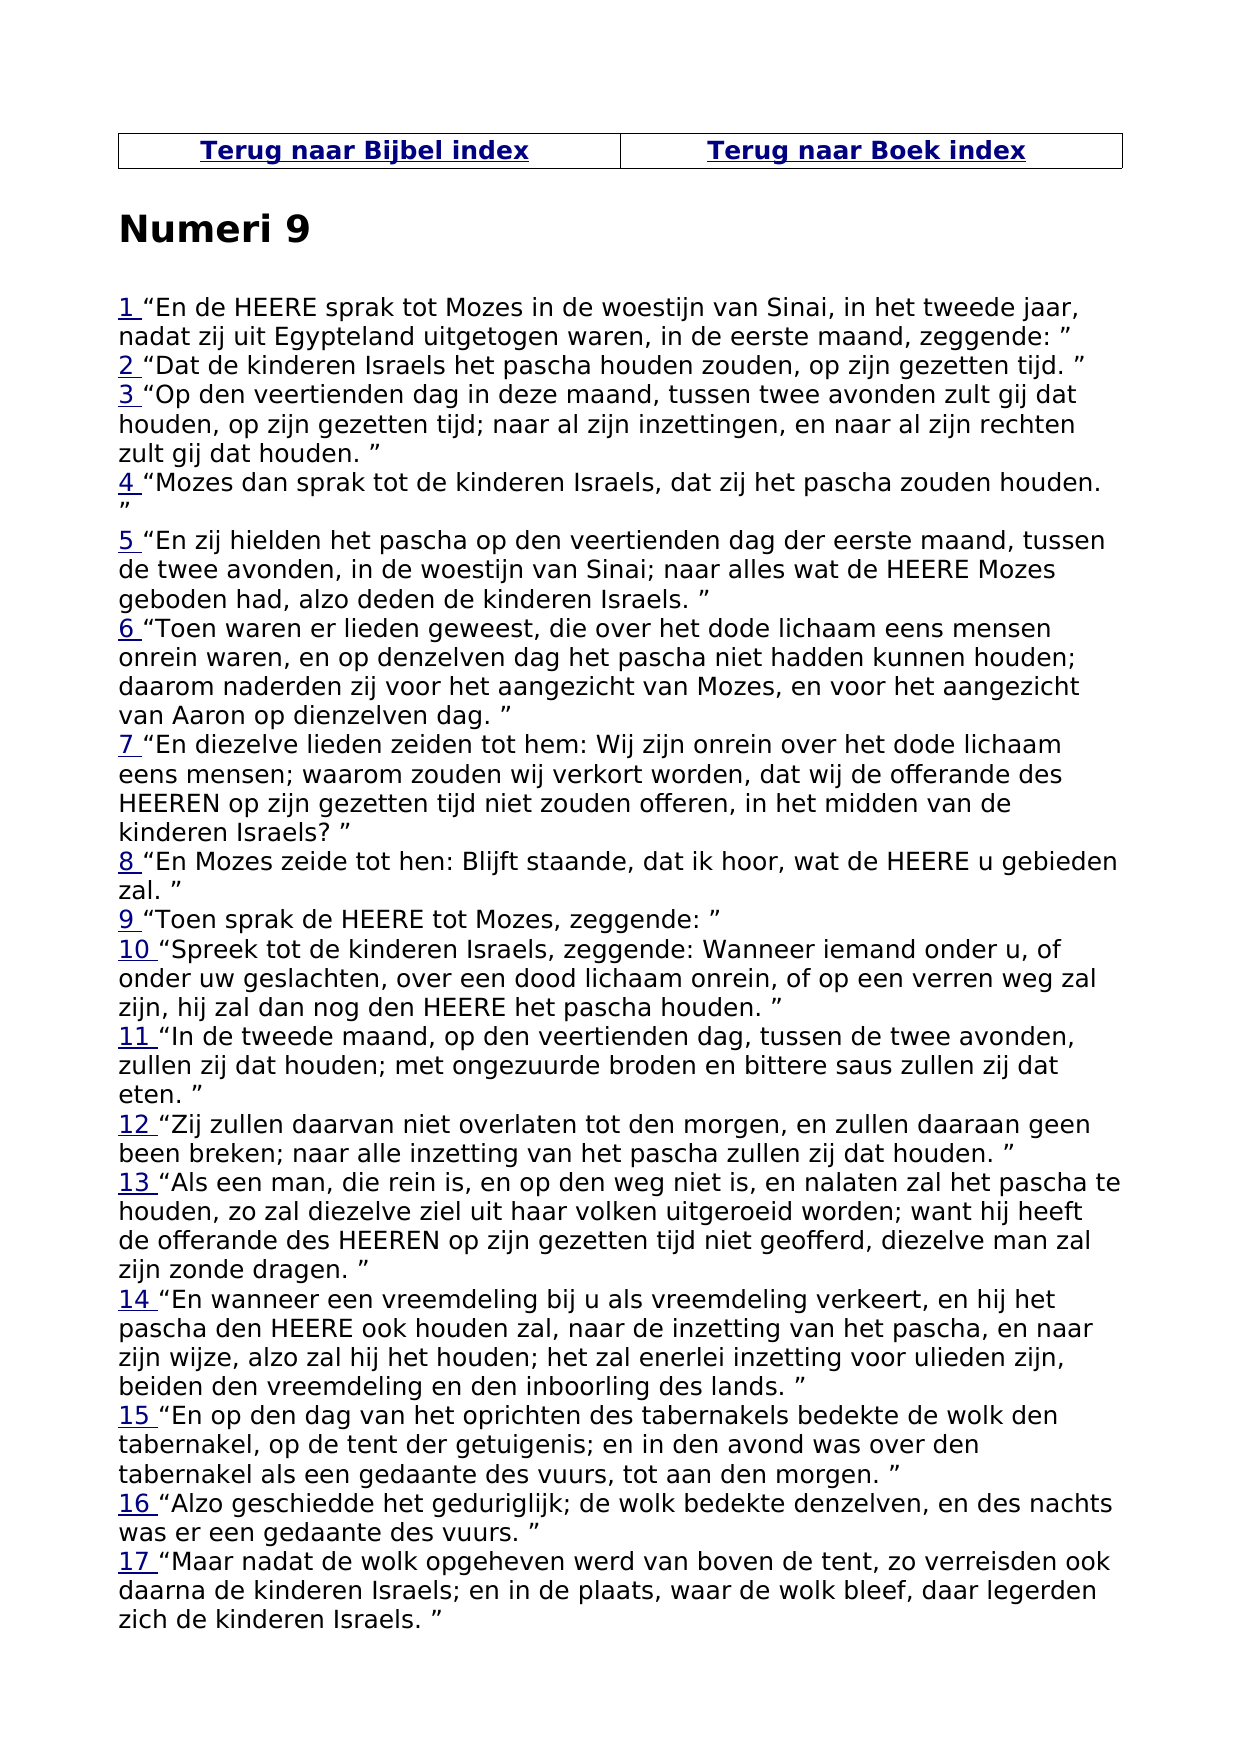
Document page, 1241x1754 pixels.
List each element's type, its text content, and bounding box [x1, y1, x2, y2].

table_header Terug naar Boek index [621, 134, 1122, 168]
subtitle Numeri 9 [118, 208, 1122, 252]
table_header Terug naar Bijbel index [119, 134, 620, 168]
text 1 “En de HEERE sprak tot Mozes in de woestijn van Sinai, in het tweede jaar, nadat zij uit Egypteland uitgetogen waren, in de eerste maand, zeggende: ” 2 “Dat de kinderen Israels het pascha houden zouden, op zijn gezetten tijd. ” 3 “Op den veertienden dag in deze maand, tussen twee avonden zult gij dat houden, op zijn gezetten tijd; naar al zijn inzettingen, en naar al zijn rechten zult gij dat houden. ” 4 “Mozes dan sprak tot de kinderen Israels, dat zij het pascha zouden houden. ” 5 “En zij hielden het pascha op den veertienden dag der eerste maand, tussen de twee avonden, in de woestijn van Sinai; naar alles wat de HEERE Mozes geboden had, alzo deden de kinderen Israels. ” 6 “Toen waren er lieden geweest, die over het dode lichaam eens mensen onrein waren, en op denzelven dag het pascha niet hadden kunnen houden; daarom naderden zij voor het aangezicht van Mozes, en voor het aangezicht van Aaron op dienzelven dag. ” 7 “En diezelve lieden zeiden tot hem: Wij zijn onrein over het dode lichaam eens mensen; waarom zouden wij verkort worden, dat wij de offerande des HEEREN op zijn gezetten tijd niet zouden offeren, in het midden van de kinderen Israels? ” 8 “En Mozes zeide tot hen: Blijft staande, dat ik hoor, wat de HEERE u gebieden zal. ” 9 “Toen sprak de HEERE tot Mozes, zeggende: ” 10 “Spreek tot de kinderen Israels, zeggende: Wanneer iemand onder u, of onder uw geslachten, over een dood lichaam onrein, of op een verren weg zal zijn, hij zal dan nog den HEERE het pascha houden. ” 11 “In de tweede maand, op den veertienden dag, tussen de twee avonden, zullen zij dat houden; met ongezuurde broden en bittere saus zullen zij dat eten. ” 12 “Zij zullen daarvan niet overlaten tot den morgen, en zullen daaraan geen been breken; naar alle inzetting van het pascha zullen zij dat houden. ” 13 “Als een man, die rein is, en op den weg niet is, en nalaten zal het pascha te houden, zo zal diezelve ziel uit haar volken uitgeroeid worden; want hij heeft de offerande des HEEREN op zijn gezetten tijd niet geofferd, diezelve man zal zijn zonde dragen. ” 14 “En wanneer een vreemdeling bij u als vreemdeling verkeert, en hij het pascha den HEERE ook houden zal, naar de inzetting van het pascha, en naar zijn wijze, alzo zal hij het houden; het zal enerlei inzetting voor ulieden zijn, beiden den vreemdeling en den inboorling des lands. ” 15 “En op den dag van het oprichten des tabernakels bedekte de wolk den tabernakel, op de tent der getuigenis; en in den avond was over den tabernakel als een gedaante des vuurs, tot aan den morgen. ” 16 “Alzo geschiedde het geduriglijk; de wolk bedekte denzelven, en des nachts was er een gedaante des vuurs. ” 17 “Maar nadat de wolk opgeheven werd van boven de tent, zo verreisden ook daarna de kinderen Israels; en in de plaats, waar de wolk bleef, daar legerden zich de kinderen Israels. ” [118, 264, 1122, 1635]
